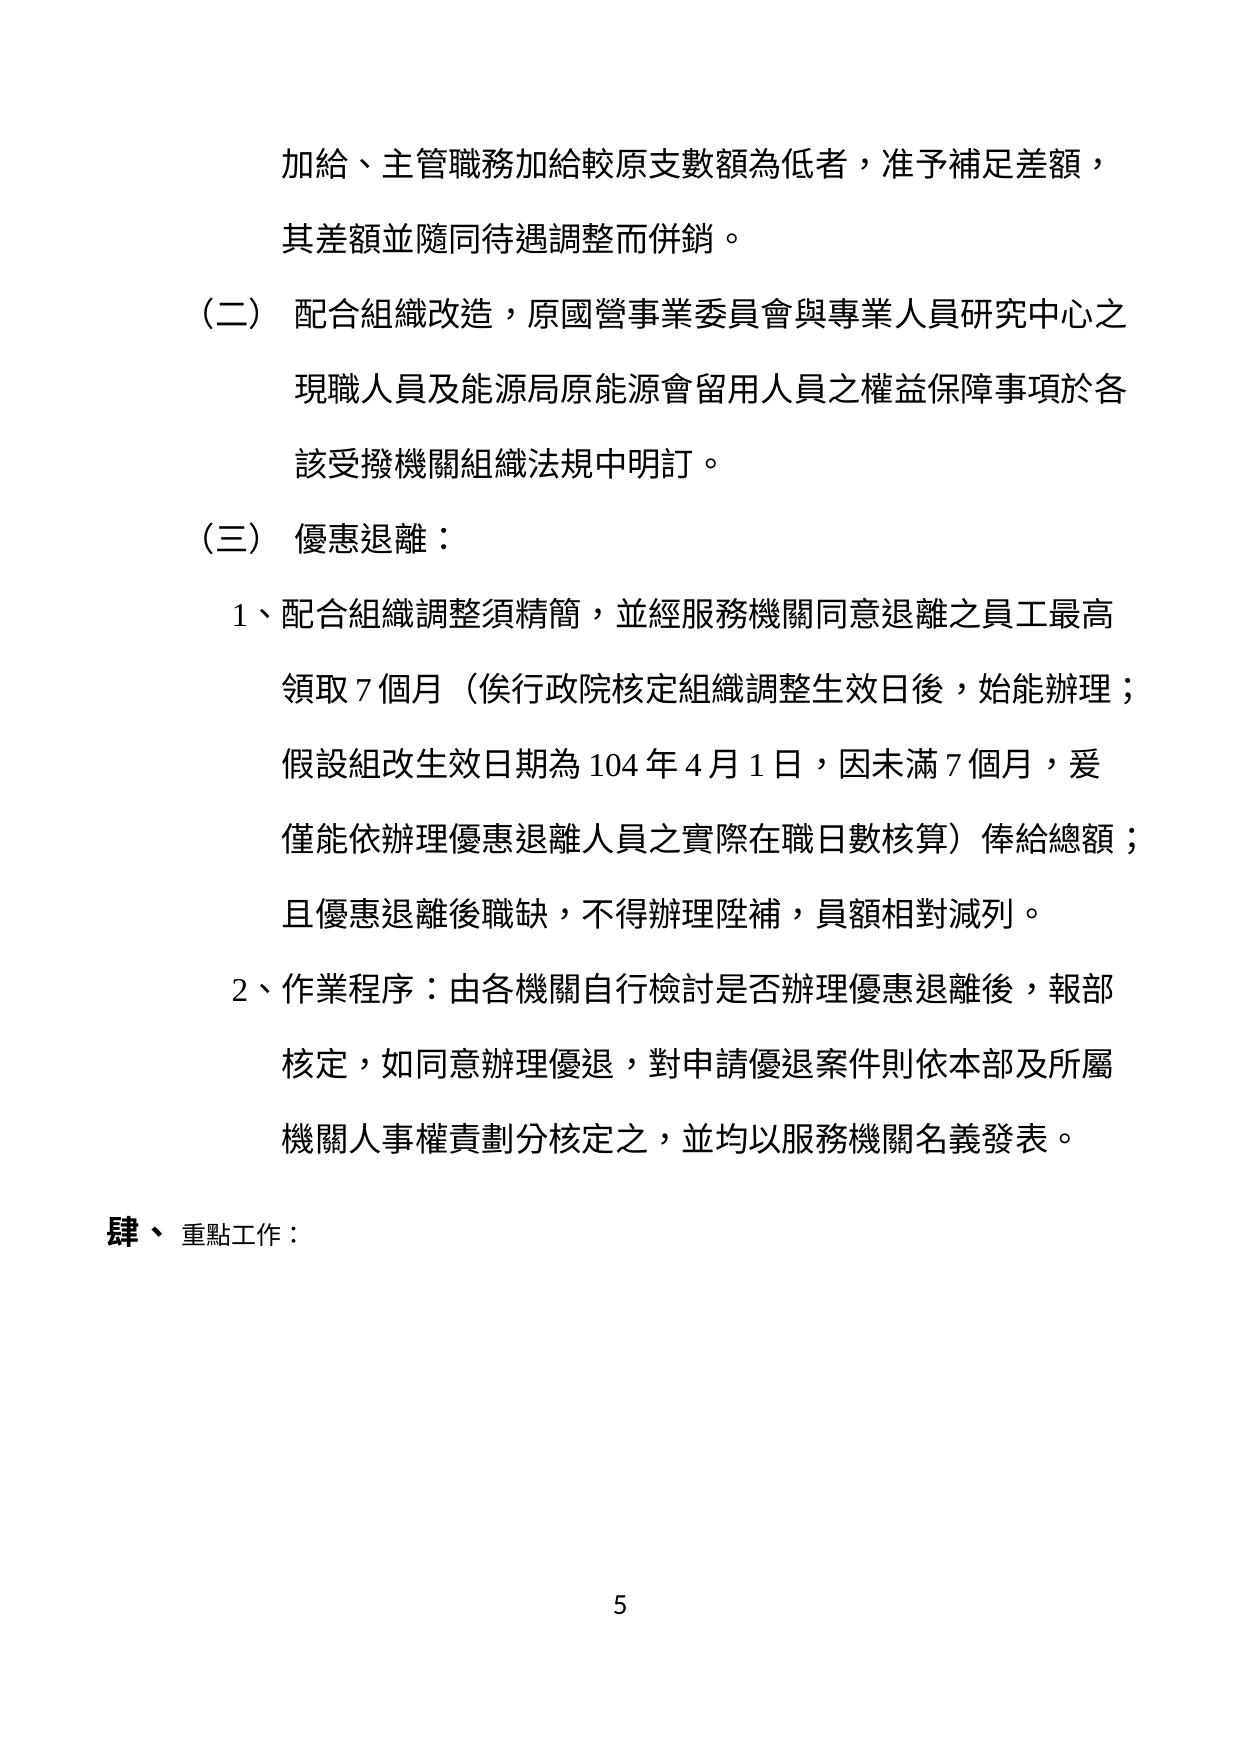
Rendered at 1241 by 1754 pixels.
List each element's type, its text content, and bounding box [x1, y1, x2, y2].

list 重點工作： [106, 1193, 1134, 1268]
list 配合組織改造，原國營事業委員會與專業人員研究中心之現職人員及能源局原能源會留用人員之權益保障事項於各該受撥機關組織法規中明訂。 [181, 274, 1134, 499]
text 2、作業程序：由各機關自行檢討是否辦理優惠退離後，報部核定，如同意辦理優退，對申請優退案件則依本部及所屬機關人事權責劃分核定之，並均以服務機關名義發表。 [231, 949, 1134, 1174]
list 優惠退離： [181, 499, 1134, 574]
text 加給、主管職務加給較原支數額為低者，准予補足差額，其差額並隨同待遇調整而併銷。 [231, 124, 1134, 274]
text 1、配合組織調整須精簡，並經服務機關同意退離之員工最高領取7個月（俟行政院核定組織調整生效日後，始能辦理；假設組改生效日期為104年4月1日，因未滿7個月，爰僅能依辦理優惠退離人員之實際在職日數核算）俸給總額；且優惠退離後職缺，不得辦理陞補，員額相對減列。 [231, 574, 1134, 949]
